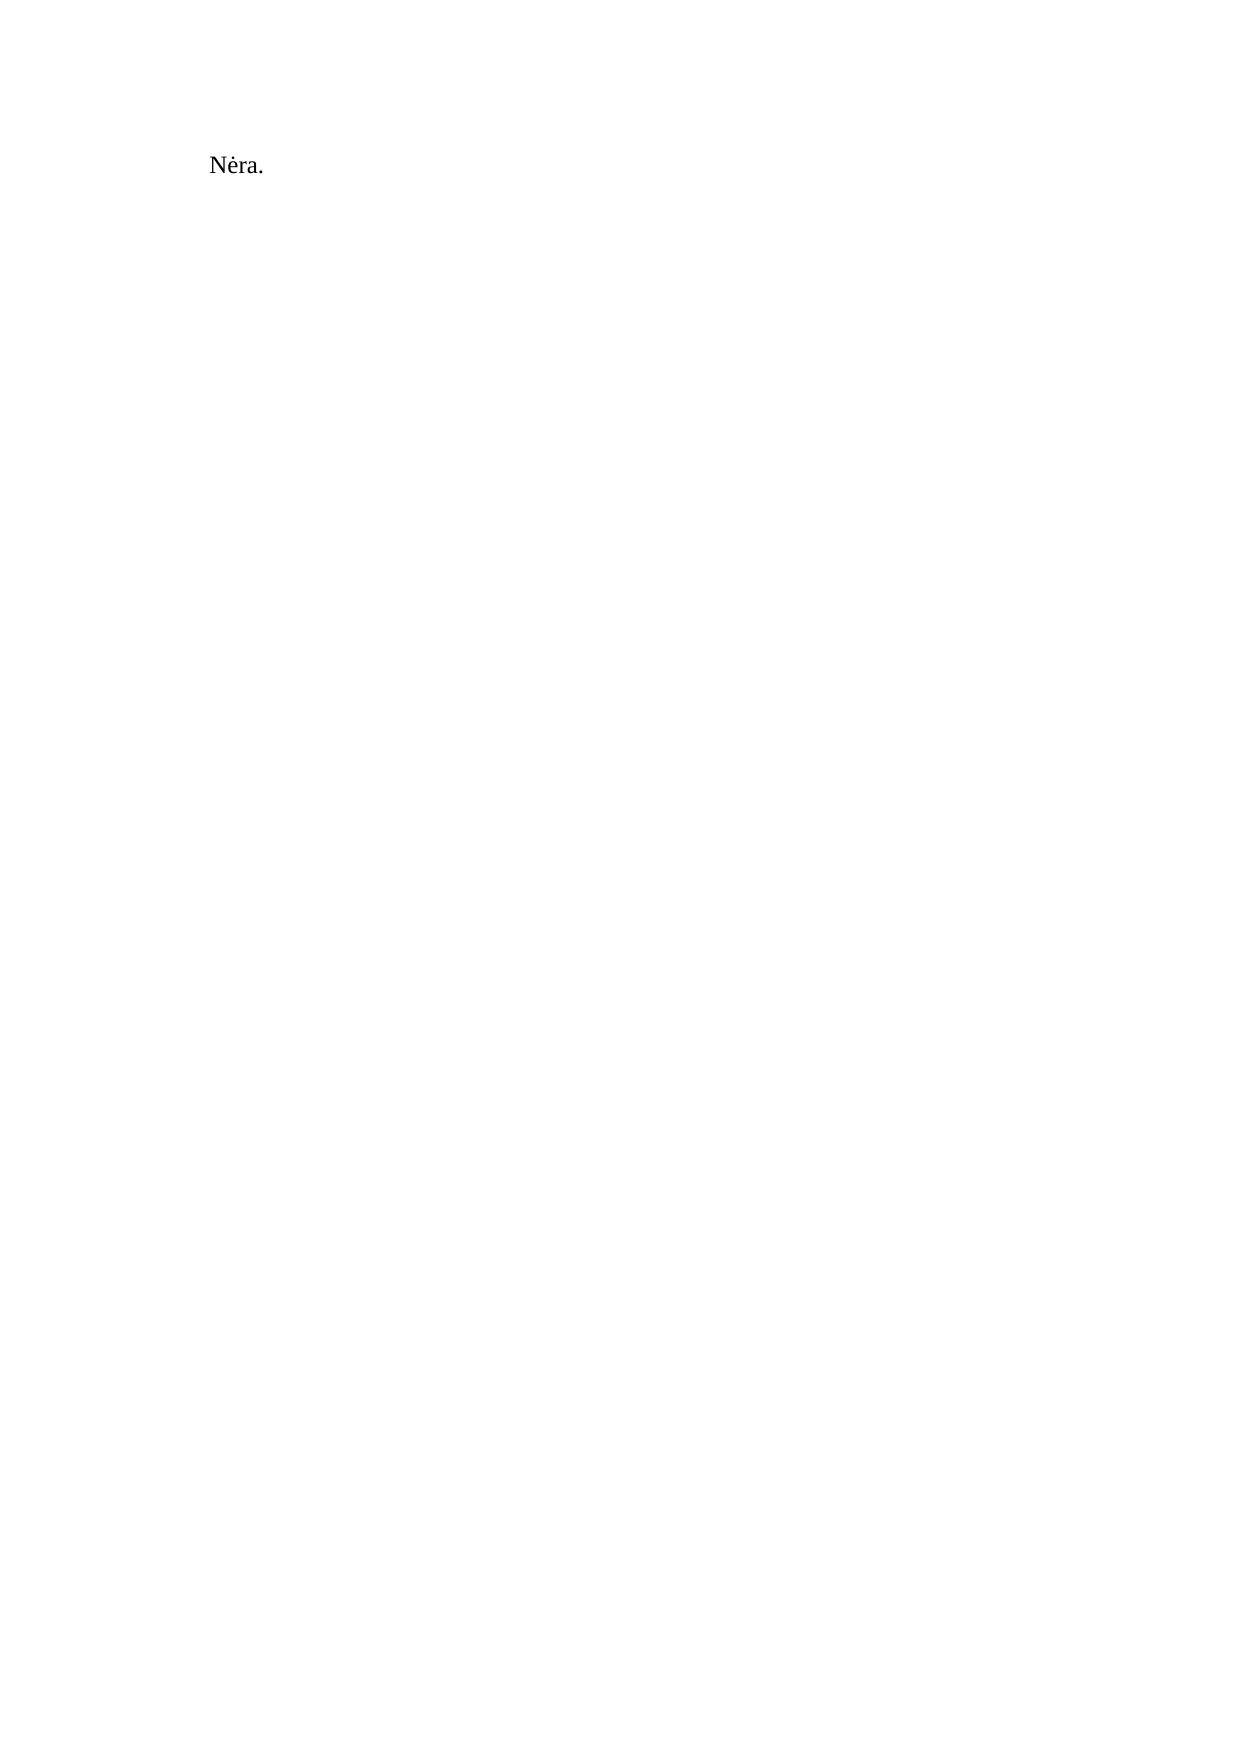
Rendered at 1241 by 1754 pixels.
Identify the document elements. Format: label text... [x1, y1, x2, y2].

text Nėra. [150, 150, 1090, 179]
